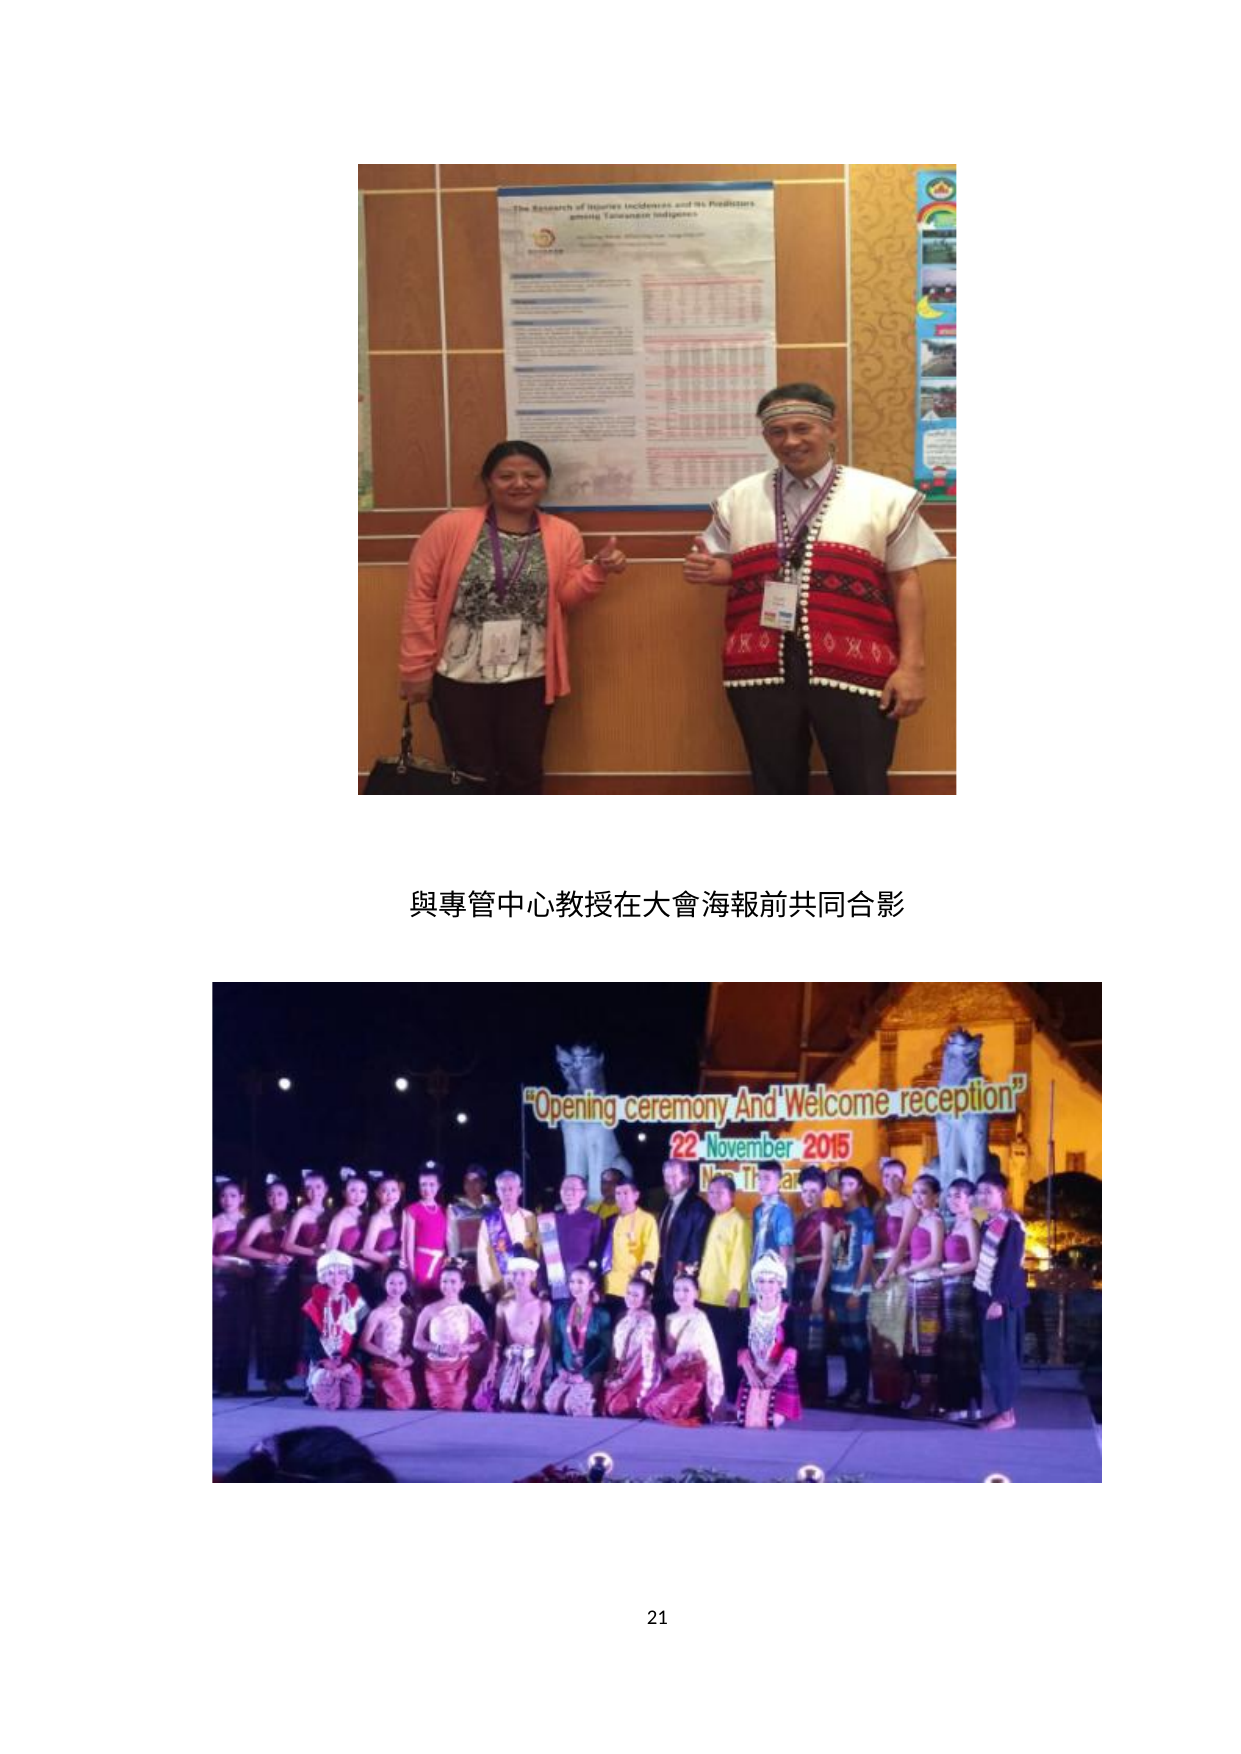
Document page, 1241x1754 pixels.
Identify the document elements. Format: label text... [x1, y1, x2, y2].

text 與專管中心教授在大會海報前共同合影 [118, 865, 1196, 940]
picture [358, 164, 957, 795]
picture [212, 982, 1102, 1483]
